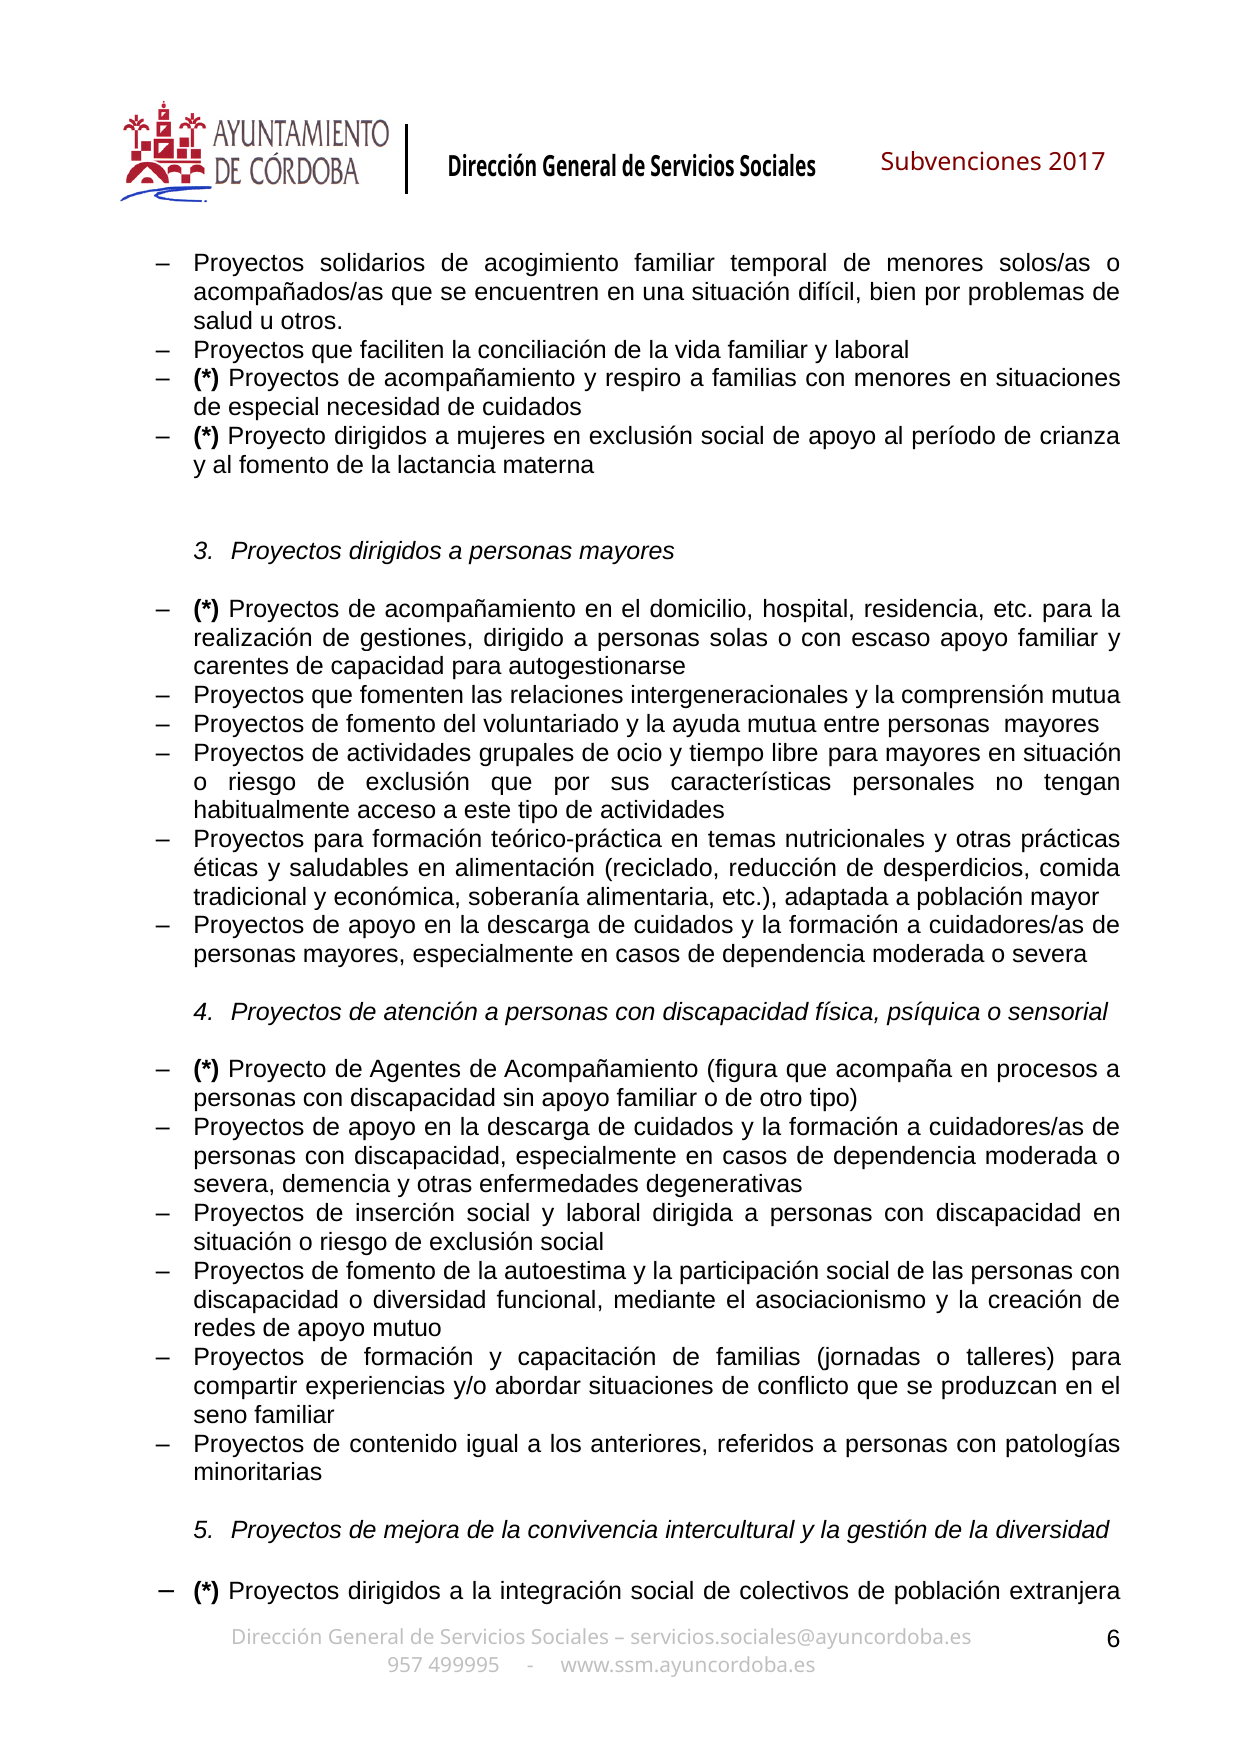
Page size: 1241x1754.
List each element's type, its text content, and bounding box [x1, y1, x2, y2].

list Proyectos de actividades grupales de ocio y tiempo libre para mayores en situación o riesgo de exclusión que por sus características personales no tengan habitualmente acceso a este tipo de actividades [156, 738, 1122, 824]
list Proyectos que fomenten las relaciones intergeneracionales y la comprensión mutua [156, 680, 1122, 709]
list Proyectos de apoyo en la descarga de cuidados y la formación a cuidadores/as de personas mayores, especialmente en casos de dependencia moderada o severa [156, 910, 1122, 968]
picture [117, 99, 391, 204]
list Proyectos de mejora de la convivencia intercultural y la gestión de la diversidad [193, 1515, 1122, 1544]
list Proyectos de inserción social y laboral dirigida a personas con discapacidad en situación o riesgo de exclusión social [156, 1198, 1122, 1256]
list Proyectos de contenido igual a los anteriores, referidos a personas con patologías minoritarias [156, 1428, 1122, 1486]
list Proyectos de formación y capacitación de familias (jornadas o talleres) para compartir experiencias y/o abordar situaciones de conflicto que se produzcan en el seno familiar [156, 1342, 1122, 1428]
list (*) Proyecto dirigidos a mujeres en exclusión social de apoyo al período de crianza y al fomento de la lactancia materna [156, 421, 1122, 479]
list Proyectos que faciliten la conciliación de la vida familiar y laboral [156, 334, 1122, 363]
list Proyectos de apoyo en la descarga de cuidados y la formación a cuidadores/as de personas con discapacidad, especialmente en casos de dependencia moderada o severa, demencia y otras enfermedades degenerativas [156, 1112, 1122, 1198]
list Proyectos dirigidos a personas mayores [193, 536, 1122, 565]
list Proyectos solidarios de acogimiento familiar temporal de menores solos/as o acompañados/as que se encuentren en una situación difícil, bien por problemas de salud u otros. [156, 248, 1122, 334]
list (*) Proyectos de acompañamiento y respiro a familias con menores en situaciones de especial necesidad de cuidados [156, 363, 1122, 421]
list (*) Proyecto de Agentes de Acompañamiento (figura que acompaña en procesos a personas con discapacidad sin apoyo familiar o de otro tipo) [156, 1054, 1122, 1112]
list (*) Proyectos de acompañamiento en el domicilio, hospital, residencia, etc. para la realización de gestiones, dirigido a personas solas o con escaso apoyo familiar y carentes de capacidad para autogestionarse [156, 594, 1122, 680]
list Proyectos para formación teórico-práctica en temas nutricionales y otras prácticas éticas y saludables en alimentación (reciclado, reducción de desperdicios, comida tradicional y económica, soberanía alimentaria, etc.), adaptada a población mayor [156, 824, 1122, 910]
list (*) Proyectos dirigidos a la integración social de colectivos de población extranjera [156, 1572, 1122, 1606]
list Proyectos de fomento del voluntariado y la ayuda mutua entre personas mayores [156, 709, 1122, 738]
list Proyectos de fomento de la autoestima y la participación social de las personas con discapacidad o diversidad funcional, mediante el asociacionismo y la creación de redes de apoyo mutuo [156, 1256, 1122, 1342]
list Proyectos de atención a personas con discapacidad física, psíquica o sensorial [193, 997, 1122, 1026]
